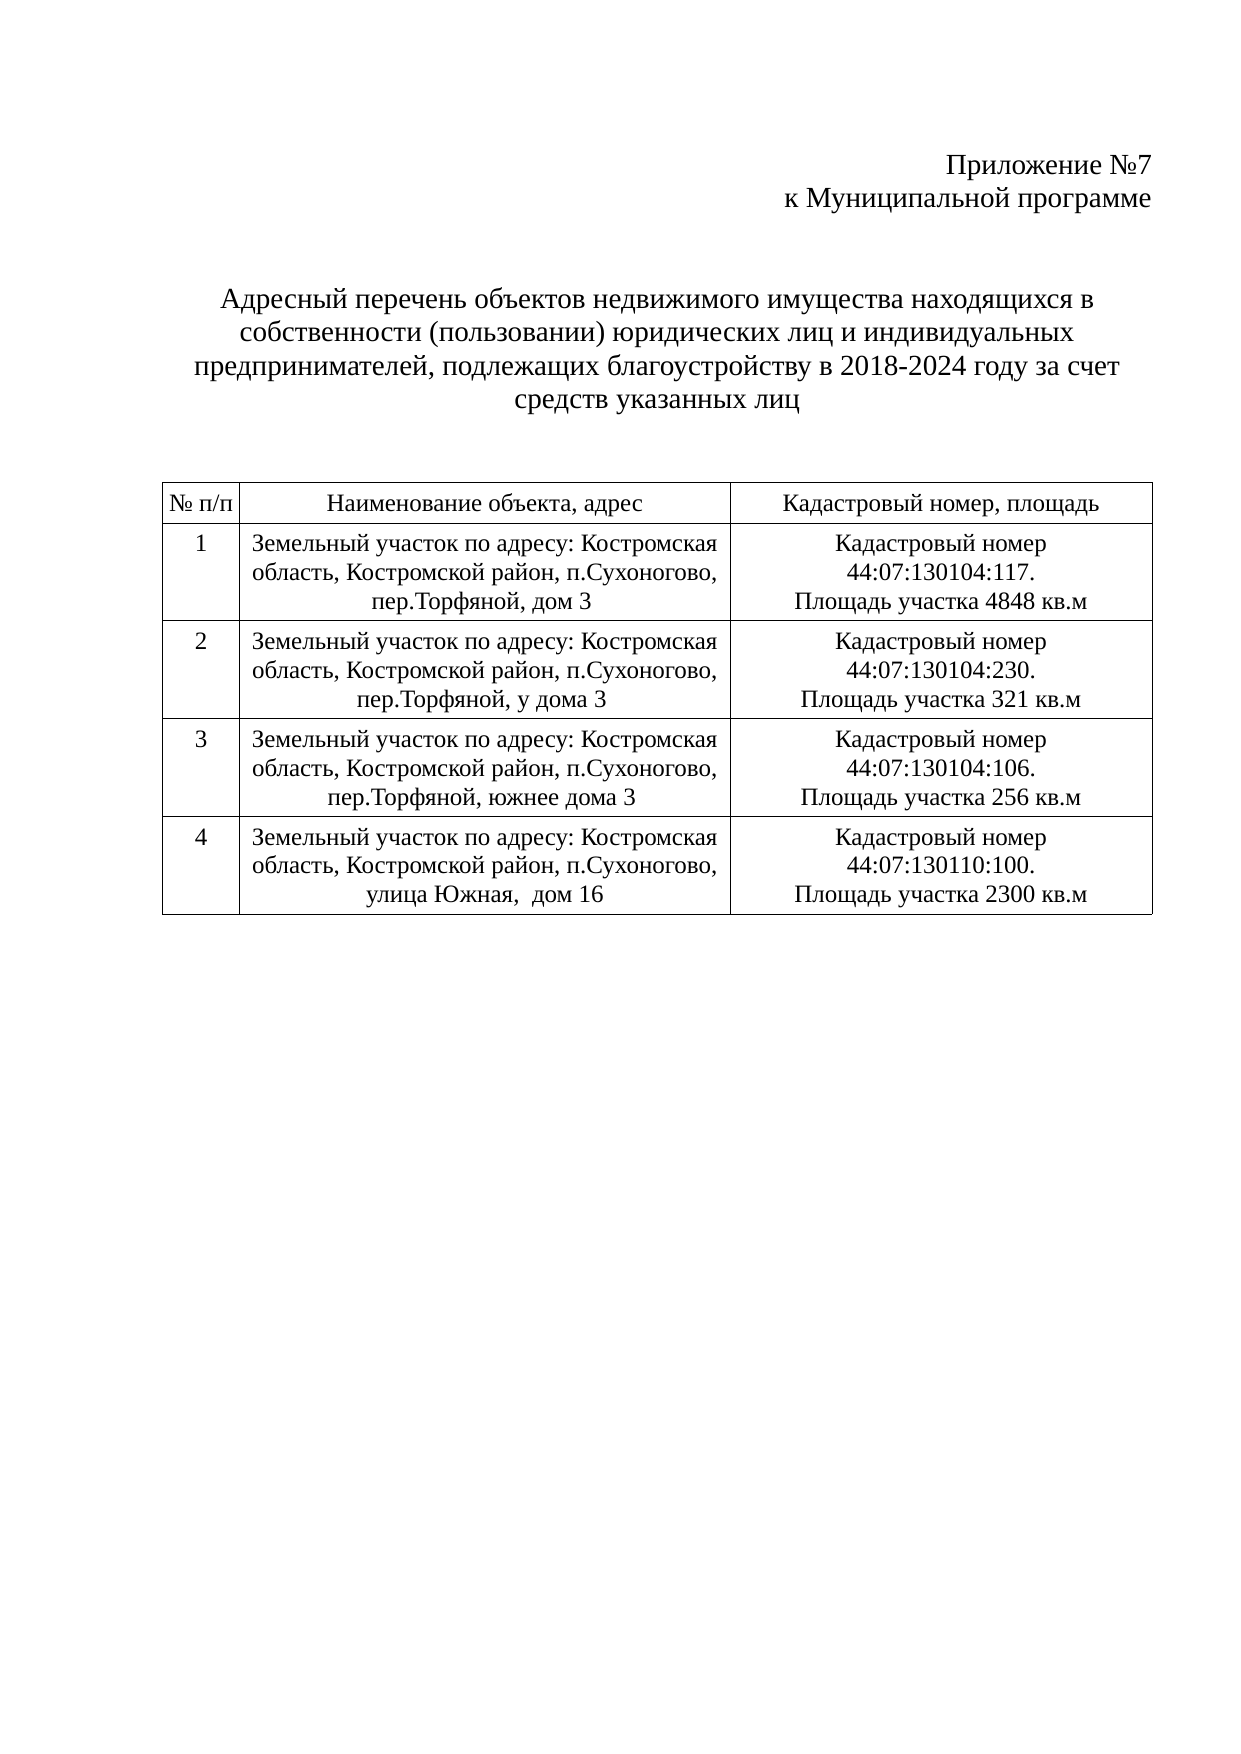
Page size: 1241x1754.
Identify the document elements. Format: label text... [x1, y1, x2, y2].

table_cell Земельный участок по адресу: Костромская область, Костромской район, п.Сухоногово, пер.Торфяной, дом 3 [240, 524, 730, 620]
table_header Кадастровый номер, площадь [731, 483, 1152, 523]
table_cell 2 [163, 621, 239, 718]
text Адресный перечень объектов недвижимого имущества находящихся в собственности (пользовании) юридических лиц и индивидуальных предпринимателей, подлежащих благоустройству в 2018-2024 году за счет средств указанных лиц [162, 281, 1152, 415]
table_header № п/п [163, 483, 239, 523]
table_cell Кадастровый номер 44:07:130104:230. Площадь участка 321 кв.м [731, 621, 1152, 718]
table_cell Кадастровый номер 44:07:130104:106. Площадь участка 256 кв.м [731, 719, 1152, 816]
text Приложение №7 [162, 147, 1152, 180]
table_cell Кадастровый номер 44:07:130110:100. Площадь участка 2300 кв.м [731, 817, 1152, 914]
table_cell Земельный участок по адресу: Костромская область, Костромской район, п.Сухоногово, пер.Торфяной, южнее дома 3 [240, 719, 730, 816]
table_cell 4 [163, 817, 239, 914]
table_cell Земельный участок по адресу: Костромская область, Костромской район, п.Сухоногово, пер.Торфяной, у дома 3 [240, 621, 730, 718]
table_header Наименование объекта, адрес [240, 483, 730, 523]
table_cell 3 [163, 719, 239, 816]
table_cell Земельный участок по адресу: Костромская область, Костромской район, п.Сухоногово, улица Южная, дом 16 [240, 817, 730, 914]
table_cell Кадастровый номер 44:07:130104:117. Площадь участка 4848 кв.м [731, 524, 1152, 620]
text к Муниципальной программе [162, 180, 1152, 214]
table_cell 1 [163, 524, 239, 620]
